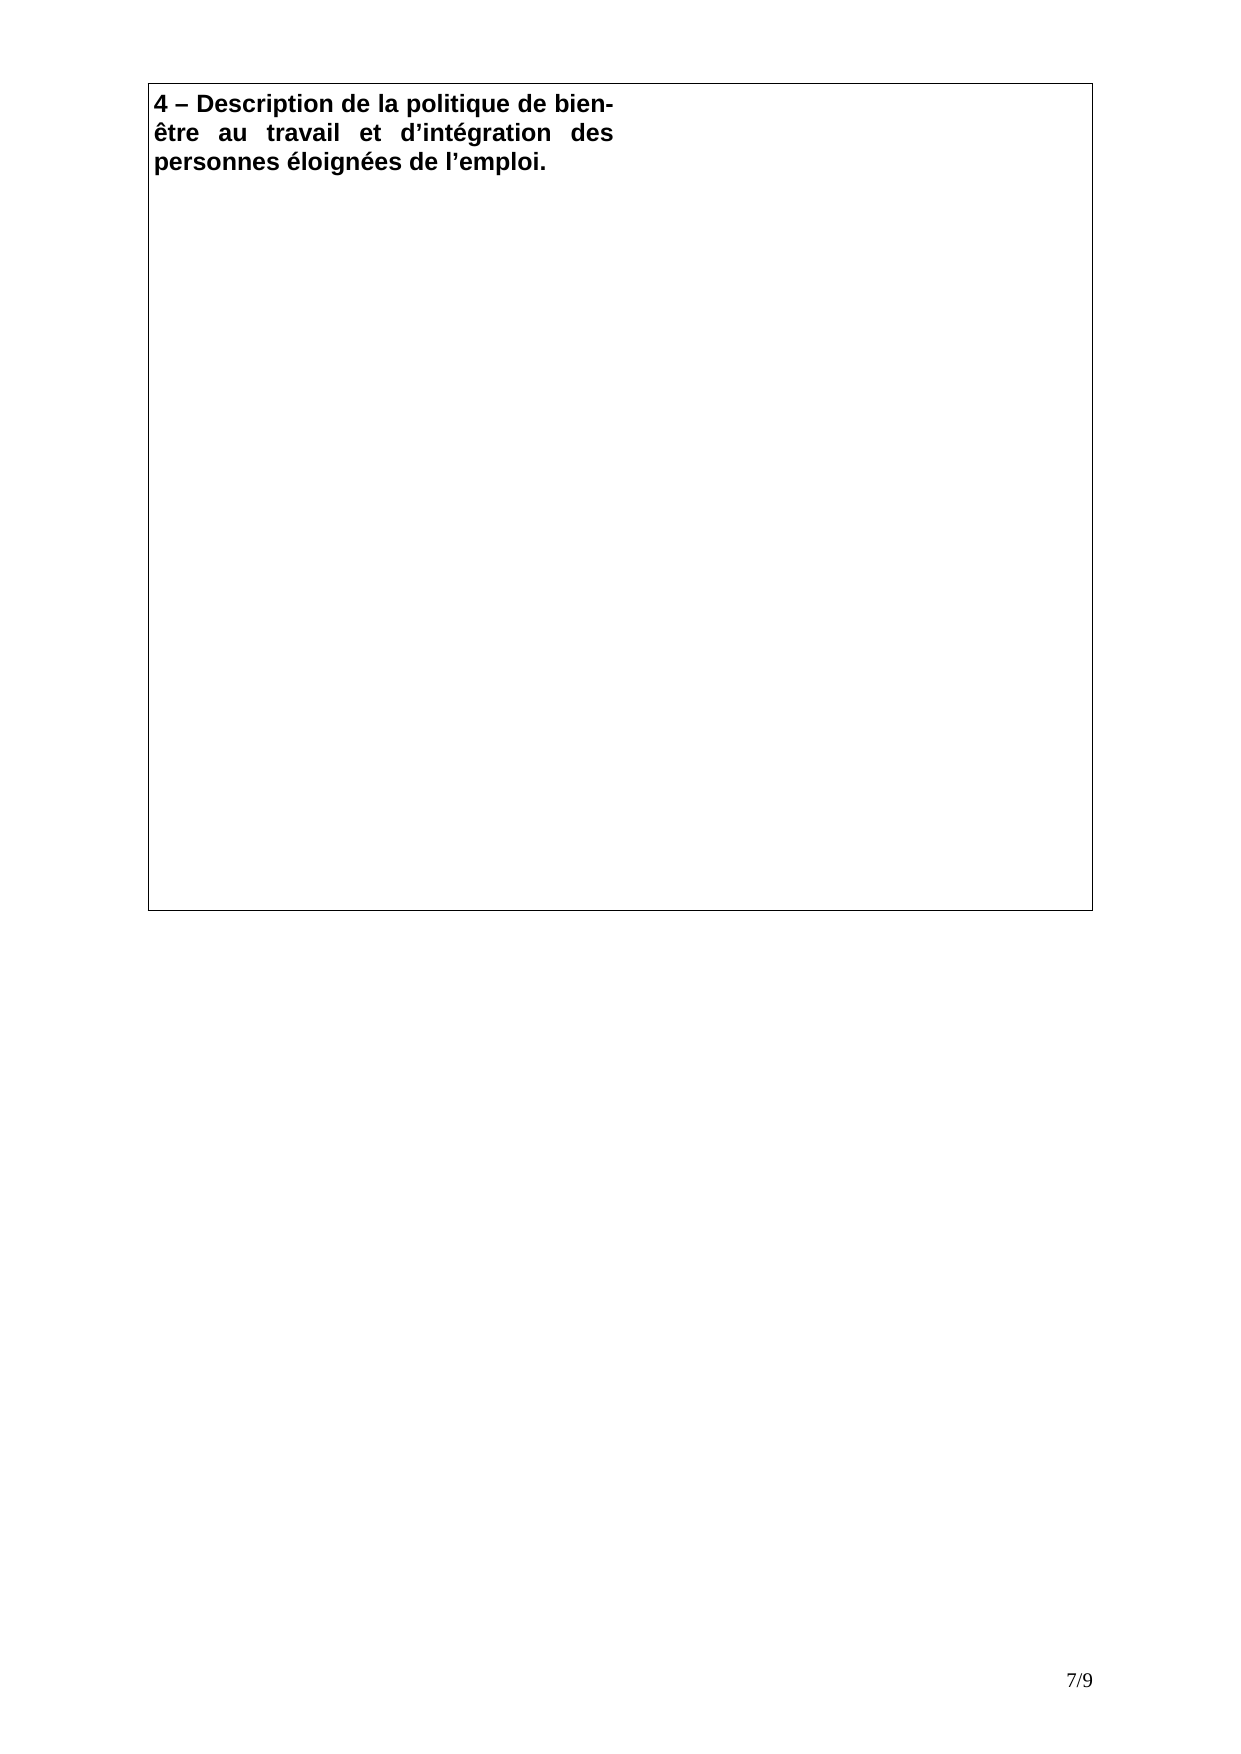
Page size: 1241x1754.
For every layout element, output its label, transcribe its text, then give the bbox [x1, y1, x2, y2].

table_cell 4 – Description de la politique de bien-être au travail et d’intégration des personnes éloignées de l’emploi. [149, 84, 620, 910]
table_cell [620, 84, 1092, 910]
